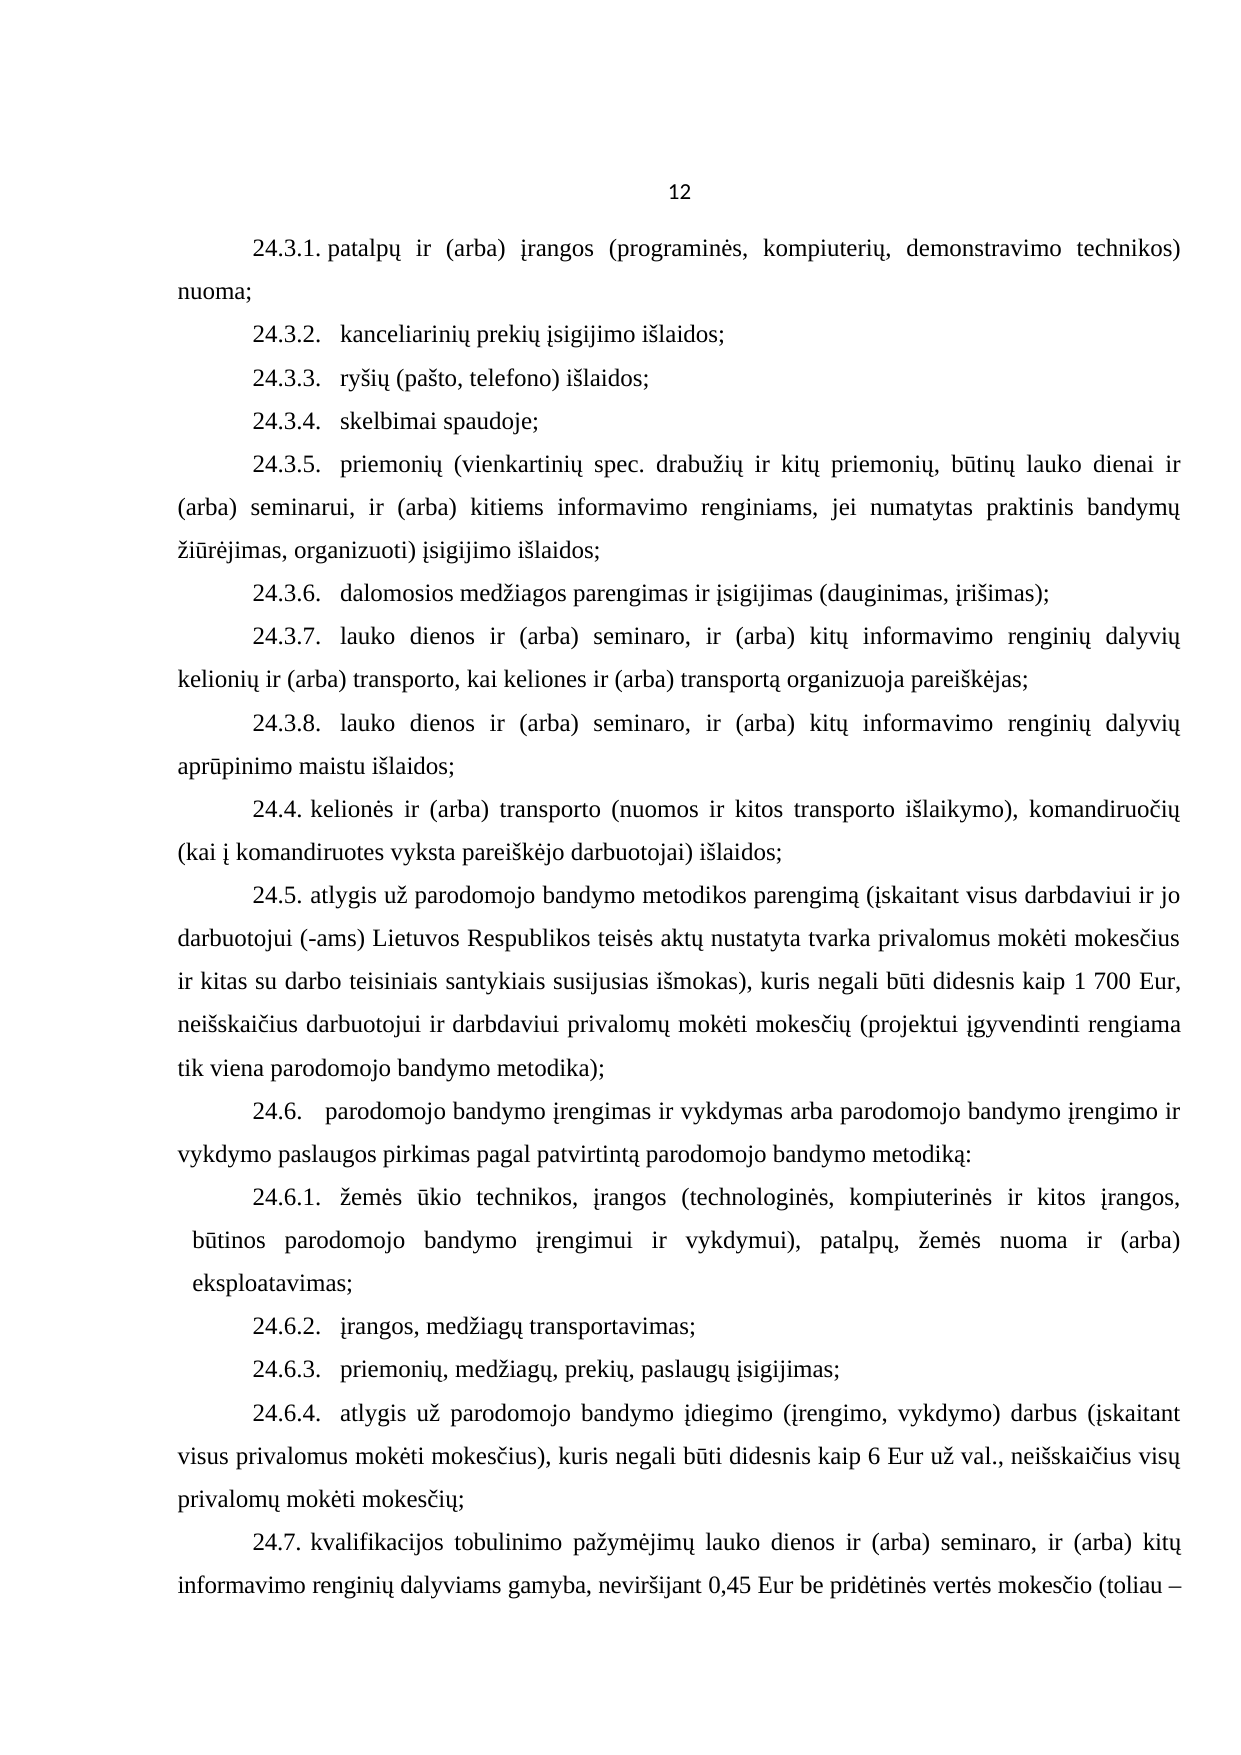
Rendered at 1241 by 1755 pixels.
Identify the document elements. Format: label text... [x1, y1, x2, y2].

text 24.7. kvalifikacijos tobulinimo pažymėjimų lauko dienos ir (arba) seminaro, ir (arba) kitų informavimo renginių dalyviams gamyba, neviršijant 0,45 Eur be pridėtinės vertės mokesčio (toliau – [177, 1527, 1181, 1599]
text 24.3.1. patalpų ir (arba) įrangos (programinės, kompiuterių, demonstravimo technikos) nuoma; [177, 233, 1181, 305]
text 24.6.2. įrangos, medžiagų transportavimas; [252, 1311, 1181, 1340]
text 24.6.1. žemės ūkio technikos, įrangos (technologinės, kompiuterinės ir kitos įrangos, būtinos parodomojo bandymo įrengimui ir vykdymui), patalpų, žemės nuoma ir (arba) eksploatavimas; [192, 1182, 1181, 1297]
text 24.3.4. skelbimai spaudoje; [252, 406, 1181, 434]
text 24.6.4. atlygis už parodomojo bandymo įdiegimo (įrengimo, vykdymo) darbus (įskaitant visus privalomus mokėti mokesčius), kuris negali būti didesnis kaip 6 Eur už val., neišskaičius visų privalomų mokėti mokesčių; [177, 1398, 1181, 1513]
text 24.5. atlygis už parodomojo bandymo metodikos parengimą (įskaitant visus darbdaviui ir jo darbuotojui (-ams) Lietuvos Respublikos teisės aktų nustatyta tvarka privalomus mokėti mokesčius ir kitas su darbo teisiniais santykiais susijusias išmokas), kuris negali būti didesnis kaip 1 700 Eur, neišskaičius darbuotojui ir darbdaviui privalomų mokėti mokesčių (projektui įgyvendinti rengiama tik viena parodomojo bandymo metodika); [177, 880, 1181, 1081]
text 24.3.6. dalomosios medžiagos parengimas ir įsigijimas (dauginimas, įrišimas); [252, 578, 1181, 607]
text 24.3.8. lauko dienos ir (arba) seminaro, ir (arba) kitų informavimo renginių dalyvių aprūpinimo maistu išlaidos; [177, 708, 1181, 779]
text 24.3.2. kanceliarinių prekių įsigijimo išlaidos; [252, 319, 1181, 348]
text 24.3.3. ryšių (pašto, telefono) išlaidos; [252, 363, 1181, 391]
text 24.3.7. lauko dienos ir (arba) seminaro, ir (arba) kitų informavimo renginių dalyvių kelionių ir (arba) transporto, kai keliones ir (arba) transportą organizuoja pareiškėjas; [177, 621, 1181, 693]
text 24.6. parodomojo bandymo įrengimas ir vykdymas arba parodomojo bandymo įrengimo ir vykdymo paslaugos pirkimas pagal patvirtintą parodomojo bandymo metodiką: [177, 1096, 1181, 1168]
text 24.3.5. priemonių (vienkartinių spec. drabužių ir kitų priemonių, būtinų lauko dienai ir (arba) seminarui, ir (arba) kitiems informavimo renginiams, jei numatytas praktinis bandymų žiūrėjimas, organizuoti) įsigijimo išlaidos; [177, 449, 1181, 564]
text 24.4. kelionės ir (arba) transporto (nuomos ir kitos transporto išlaikymo), komandiruočių (kai į komandiruotes vyksta pareiškėjo darbuotojai) išlaidos; [177, 794, 1181, 866]
text 24.6.3. priemonių, medžiagų, prekių, paslaugų įsigijimas; [177, 1354, 1181, 1383]
